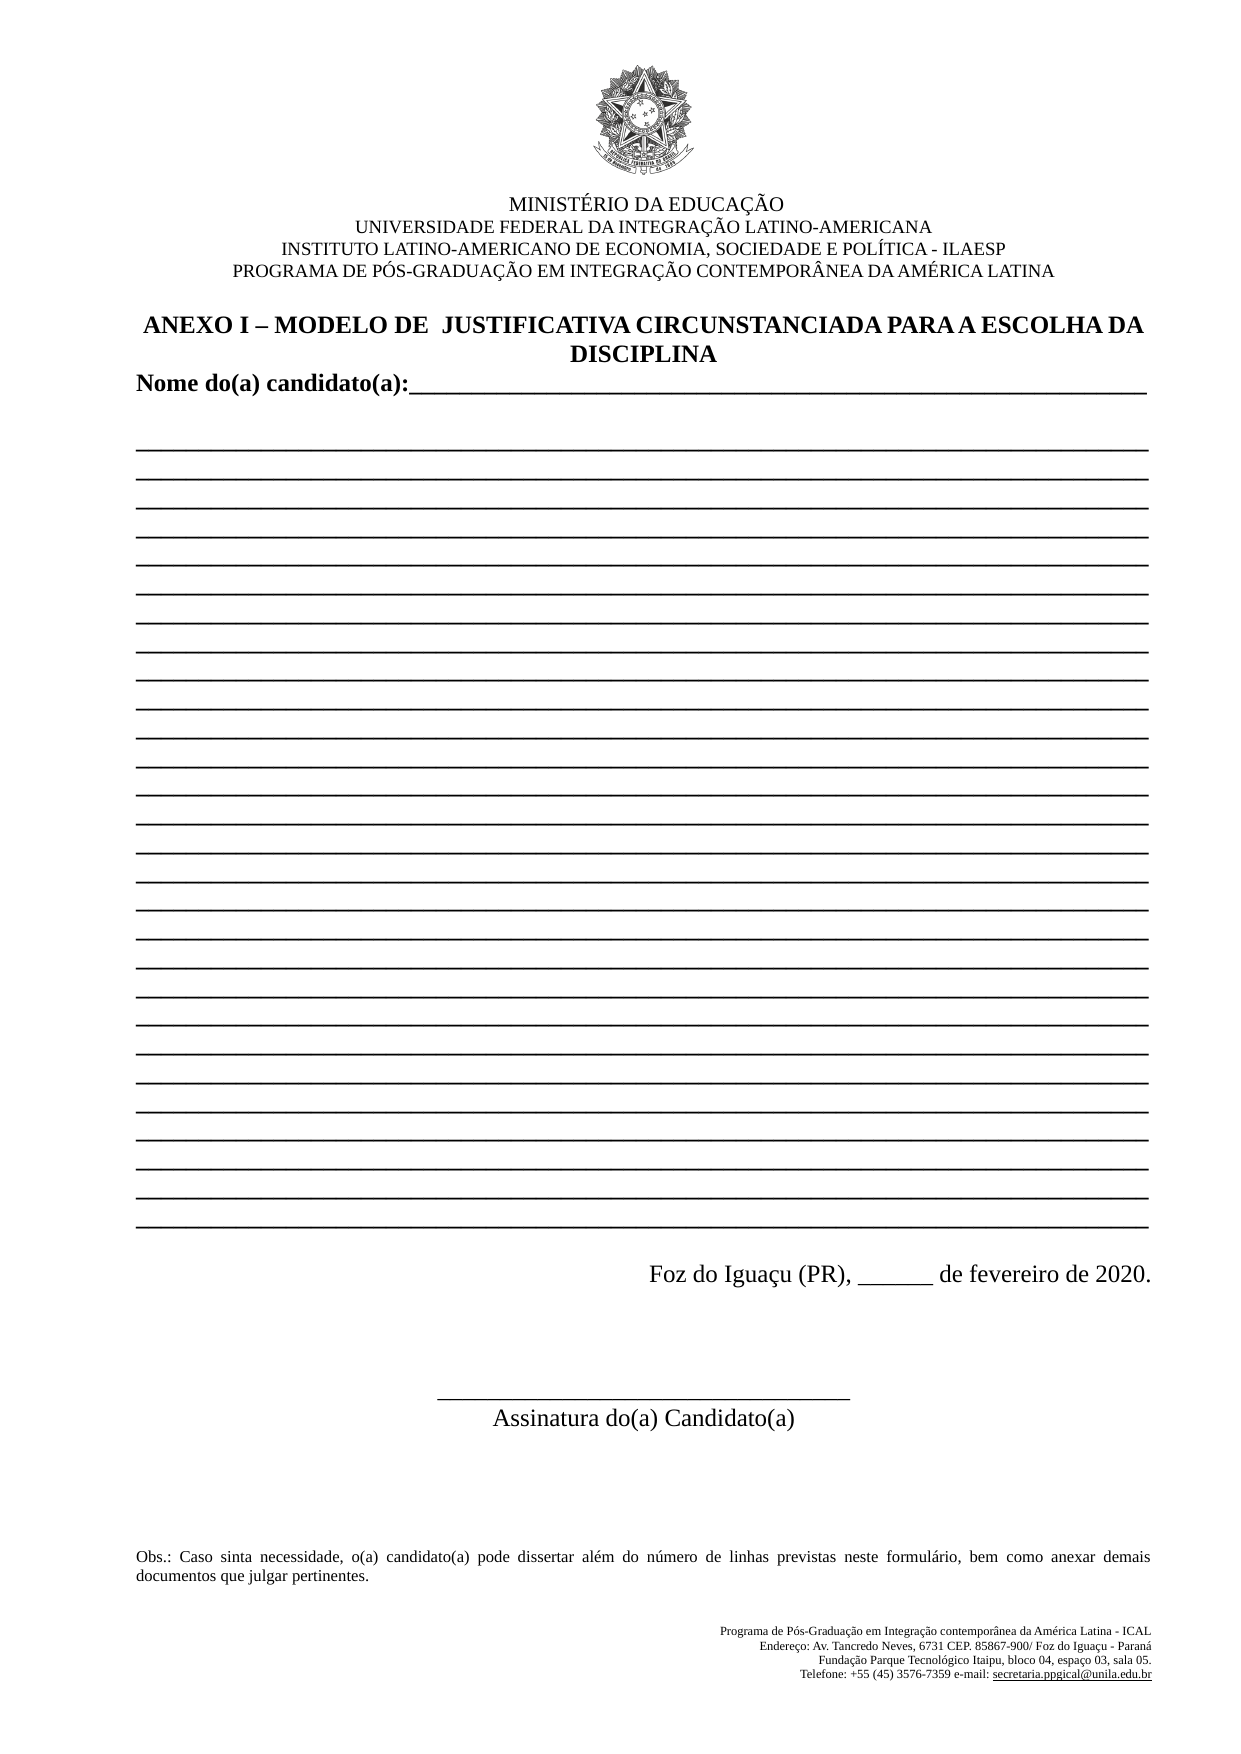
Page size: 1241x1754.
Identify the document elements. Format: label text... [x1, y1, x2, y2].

text Assinatura do(a) Candidato(a) [136, 1403, 1152, 1432]
picture [593, 65, 694, 175]
text Obs.: Caso sinta necessidade, o(a) candidato(a) pode dissertar além do número de linhas previstas neste formulário, bem como anexar demais documentos que julgar pertinentes. [136, 1547, 1152, 1585]
text ANEXO I – MODELO DE JUSTIFICATIVA CIRCUNSTANCIADA PARA A ESCOLHA DA DISCIPLINA [136, 311, 1152, 368]
text _________________________________ [136, 1374, 1152, 1403]
text Foz do Iguaçu (PR), ______ de fevereiro de 2020. [136, 1259, 1152, 1288]
text ____________________________________________________________________________________________________________________________________________________________________________________________________________________________________________________________________________________________________________________________________________________________________________________________________________________________________________________________________________________________________________________________________________________________________________________________________________________________________________________________________________________________________________________________________________________________________________________________________________________________________________________________________________________________________________________________________________________________________________________________________________________________________________________________________________________________________________________________________________________________________________________________________________________________________________________________________________________________________________________________________________________________________________________________________________________________________________________________________________________________________________________________________________________________________________________________________________________________________________________________________________________________________________________________________________________________________________________________________________________________________________________________________________________________________________________________________________________________________________________________________________________________________________________________________________________________________________________________________________________________________________________________________________________________________________________________________________________________________________________________________________________________ [136, 426, 1152, 1231]
text Nome do(a) candidato(a):___________________________________________________________ [136, 368, 1152, 397]
